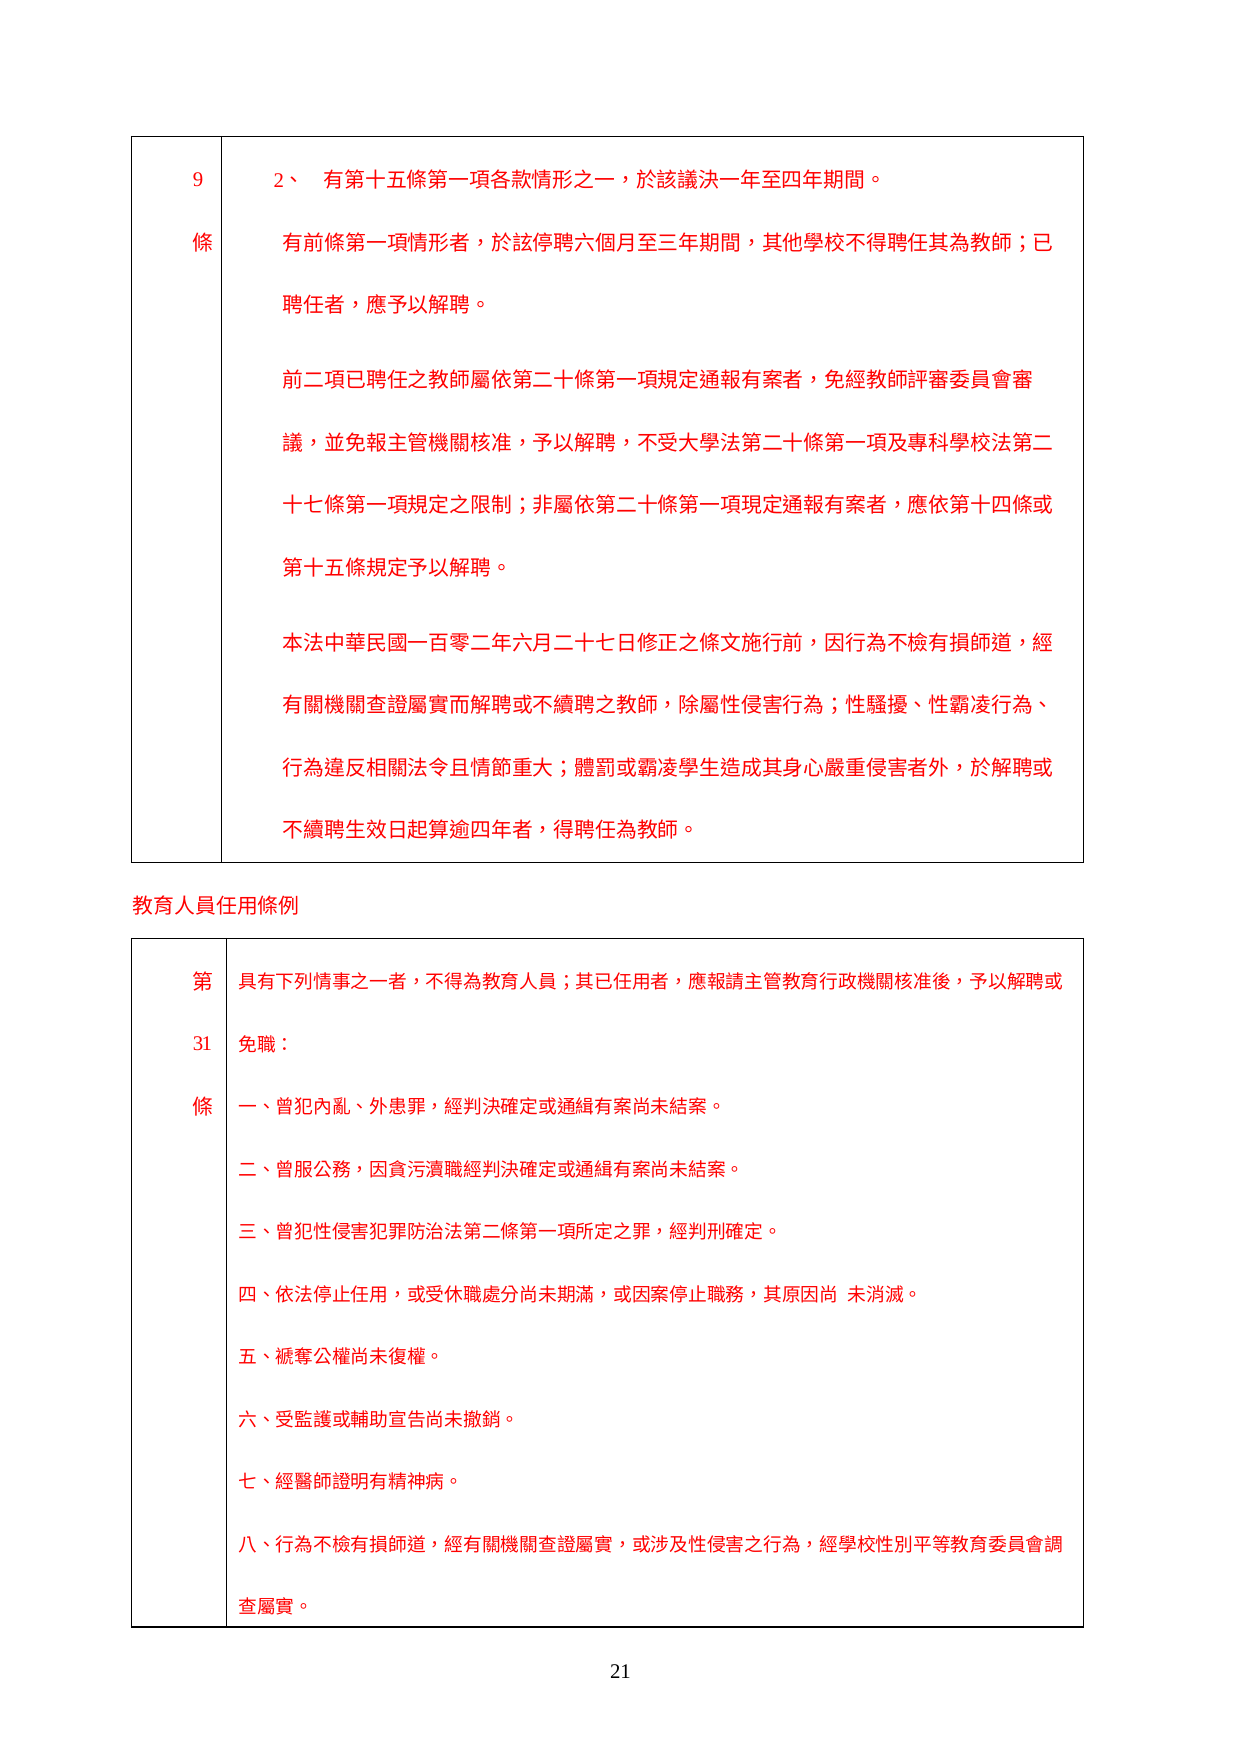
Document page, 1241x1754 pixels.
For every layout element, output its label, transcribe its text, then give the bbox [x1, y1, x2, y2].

text 教育人員任用條例 [133, 863, 1157, 925]
table_header 9條 [132, 137, 221, 862]
table_header 有下列各款情形之一者，不得聘任為教師；已聘任者，應予以解聘： 有第十四條第一項各款情形之一。 有第十五條第一項各款情形之一，於該議決一年至四年期間。 有前條第一項情形者，於詃停聘六個月至三年期間，其他學校不得聘任其為教師；已聘任者，應予以解聘。 前二項已聘任之教師屬依第二十條第一項規定通報有案者，免經教師評審委員會審議，並免報主管機關核准，予以解聘，不受大學法第二十條第一項及專科學校法第二十七條第一項規定之限制；非屬依第二十條第一項現定通報有案者，應依第十四條或第十五條規定予以解聘。 本法中華民國一百零二年六月二十七日修正之條文施行前，因行為不檢有損師道，經有關機關查證屬實而解聘或不續聘之教師，除屬性侵害行為；性騷擾、性霸凌行為、行為違反相關法令且情節重大；體罰或霸凌學生造成其身心嚴重侵害者外，於解聘或不續聘生效日起算逾四年者，得聘任為教師。 [222, 137, 1083, 862]
table_header 具有下列情事之一者，不得為教育人員；其已任用者，應報請主管教育行政機關核准後，予以解聘或免職： 一、曾犯內亂、外患罪，經判決確定或通緝有案尚未結案。 二、曾服公務，因貪污瀆職經判決確定或通緝有案尚未結案。 三、曾犯性侵害犯罪防治法第二條第一項所定之罪，經判刑確定。 四、依法停止任用，或受休職處分尚未期滿，或因案停止職務，其原因尚 未消滅。 五、褫奪公權尚未復權。 六、受監護或輔助宣告尚未撤銷。 七、經醫師證明有精神病。 八、行為不檢有損師道，經有關機關查證屬實，或涉及性侵害之行為，經學校性別平等教育委員會調查屬實。 [227, 939, 1083, 1626]
table_header 第31條 [132, 939, 226, 1626]
